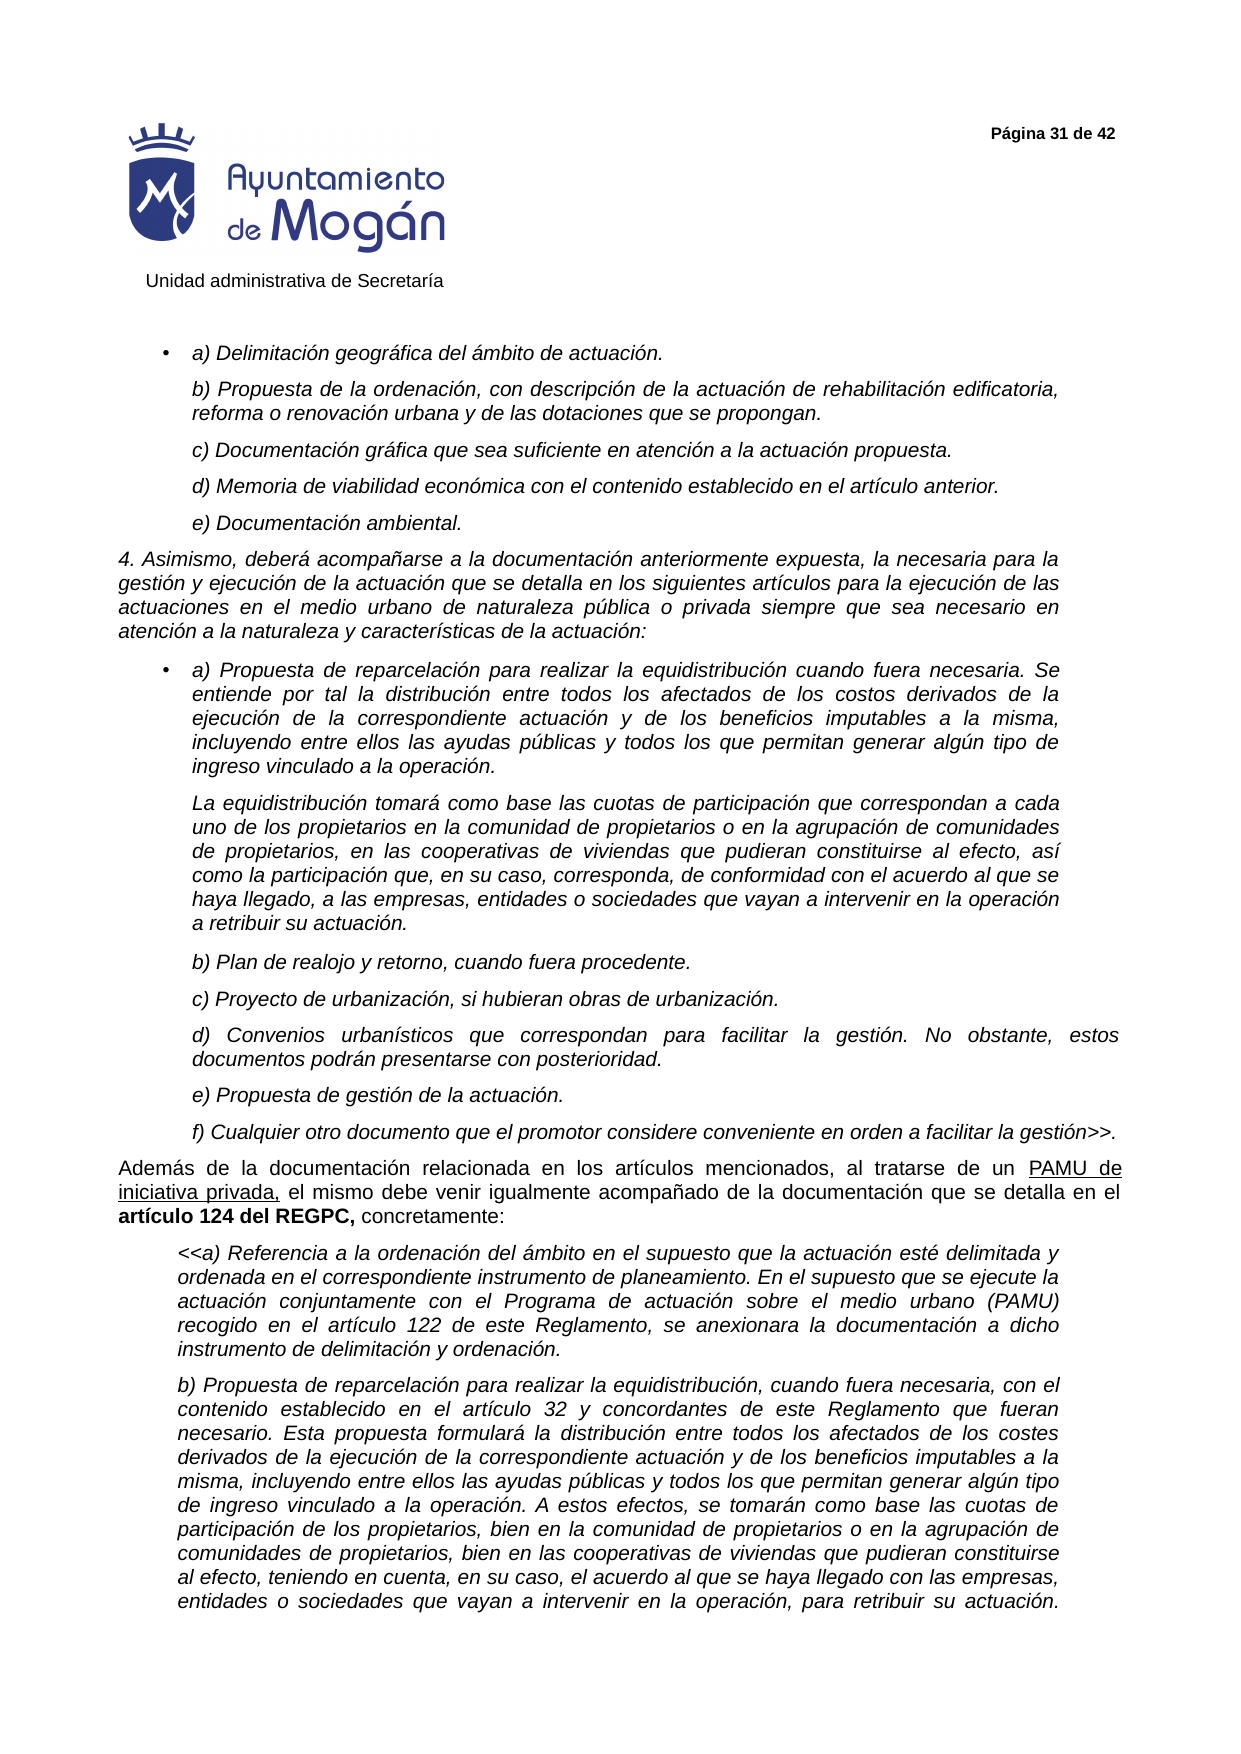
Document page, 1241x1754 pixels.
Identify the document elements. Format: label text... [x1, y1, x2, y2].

list b) Plan de realojo y retorno, cuando fuera procedente. [162, 950, 1063, 974]
list f) Cualquier otro documento que el promotor considere conveniente en orden a facilitar la gestión>>. [162, 1120, 1122, 1144]
list a) Delimitación geográfica del ámbito de actuación. [162, 340, 1063, 364]
picture [128, 123, 445, 259]
list a) Propuesta de reparcelación para realizar la equidistribución cuando fuera necesaria. Se entiende por tal la distribución entre todos los afectados de los costos derivados de la ejecución de la correspondiente actuación y de los beneficios imputables a la misma, incluyendo entre ellos las ayudas públicas y todos los que permitan generar algún tipo de ingreso vinculado a la operación. [162, 658, 1063, 778]
list e) Propuesta de gestión de la actuación. [162, 1083, 1122, 1107]
list e) Documentación ambiental. [162, 510, 1063, 534]
text 4. Asimismo, deberá acompañarse a la documentación anteriormente expuesta, la necesaria para la gestión y ejecución de la actuación que se detalla en los siguientes artículos para la ejecución de las actuaciones en el medio urbano de naturaleza pública o privada siempre que sea necesario en atención a la naturaleza y características de la actuación: [118, 547, 1063, 643]
list d) Memoria de viabilidad económica con el contenido establecido en el artículo anterior. [162, 474, 1063, 498]
list c) Documentación gráfica que sea suficiente en atención a la actuación propuesta. [162, 437, 1063, 461]
text Además de la documentación relacionada en los artículos mencionados, al tratarse de un PAMU de iniciativa privada, el mismo debe venir igualmente acompañado de la documentación que se detalla en el artículo 124 del REGPC, concretamente: [118, 1156, 1122, 1228]
list c) Proyecto de urbanización, si hubieran obras de urbanización. [162, 986, 1063, 1010]
list d) Convenios urbanísticos que correspondan para facilitar la gestión. No obstante, estos documentos podrán presentarse con posterioridad. [162, 1023, 1122, 1071]
text b) Propuesta de reparcelación para realizar la equidistribución, cuando fuera necesaria, con el contenido establecido en el artículo 32 y concordantes de este Reglamento que fueran necesario. Esta propuesta formulará la distribución entre todos los afectados de los costes derivados de la ejecución de la correspondiente actuación y de los beneficios imputables a la misma, incluyendo entre ellos las ayudas públicas y todos los que permitan generar algún tipo de ingreso vinculado a la operación. A estos efectos, se tomarán como base las cuotas de participación de los propietarios, bien en la comunidad de propietarios o en la agrupación de comunidades de propietarios, bien en las cooperativas de viviendas que pudieran constituirse al efecto, teniendo en cuenta, en su caso, el acuerdo al que se haya llegado con las empresas, entidades o sociedades que vayan a intervenir en la operación, para retribuir su actuación. [177, 1373, 1063, 1612]
list b) Propuesta de la ordenación, con descripción de la actuación de rehabilitación edificatoria, reforma o renovación urbana y de las dotaciones que se propongan. [162, 377, 1063, 425]
text <<a) Referencia a la ordenación del ámbito en el supuesto que la actuación esté delimitada y ordenada en el correspondiente instrumento de planeamiento. En el supuesto que se ejecute la actuación conjuntamente con el Programa de actuación sobre el medio urbano (PAMU) recogido en el artículo 122 de este Reglamento, se anexionara la documentación a dicho instrumento de delimitación y ordenación. [177, 1241, 1063, 1360]
list La equidistribución tomará como base las cuotas de participación que correspondan a cada uno de los propietarios en la comunidad de propietarios o en la agrupación de comunidades de propietarios, en las cooperativas de viviendas que pudieran constituirse al efecto, así como la participación que, en su caso, corresponda, de conformidad con el acuerdo al que se haya llegado, a las empresas, entidades o sociedades que vayan a intervenir en la operación a retribuir su actuación. [162, 791, 1063, 934]
